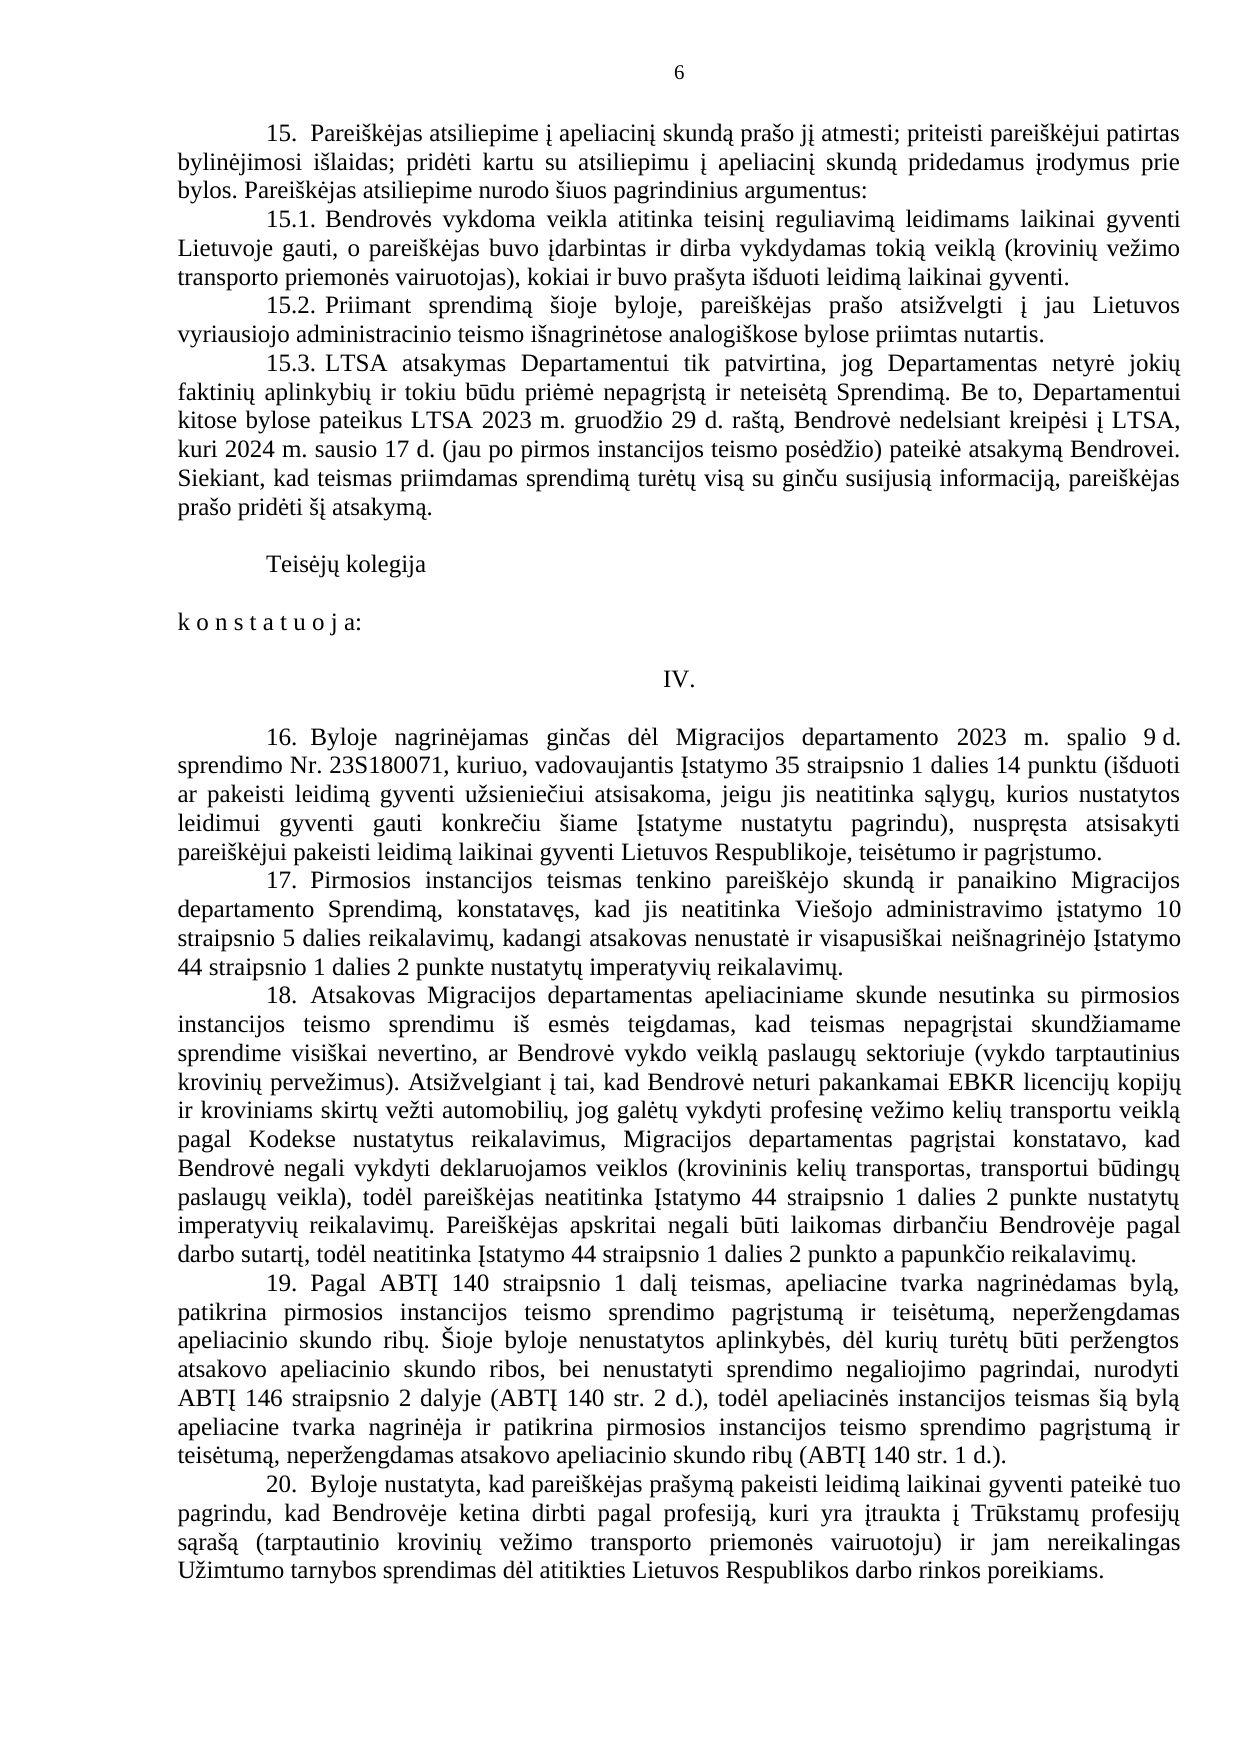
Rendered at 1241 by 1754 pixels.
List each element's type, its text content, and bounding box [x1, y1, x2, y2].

text 19. Pagal ABTĮ 140 straipsnio 1 dalį teismas, apeliacine tvarka nagrinėdamas bylą, patikrina pirmosios instancijos teismo sprendimo pagrįstumą ir teisėtumą, neperžengdamas apeliacinio skundo ribų. Šioje byloje nenustatytos aplinkybės, dėl kurių turėtų būti peržengtos atsakovo apeliacinio skundo ribos, bei nenustatyti sprendimo negaliojimo pagrindai, nurodyti ABTĮ 146 straipsnio 2 dalyje (ABTĮ 140 str. 2 d.), todėl apeliacinės instancijos teismas šią bylą apeliacine tvarka nagrinėja ir patikrina pirmosios instancijos teismo sprendimo pagrįstumą ir teisėtumą, neperžengdamas atsakovo apeliacinio skundo ribų (ABTĮ 140 str. 1 d.). [177, 1268, 1181, 1469]
text 17. Pirmosios instancijos teismas tenkino pareiškėjo skundą ir panaikino Migracijos departamento Sprendimą, konstatavęs, kad jis neatitinka Viešojo administravimo įstatymo 10 straipsnio 5 dalies reikalavimų, kadangi atsakovas nenustatė ir visapusiškai neišnagrinėjo Įstatymo 44 straipsnio 1 dalies 2 punkte nustatytų imperatyvių reikalavimų. [177, 866, 1181, 981]
text k o n s t a t u o j a: [177, 607, 1181, 636]
text 15.2. Priimant sprendimą šioje byloje, pareiškėjas prašo atsižvelgti į jau Lietuvos vyriausiojo administracinio teismo išnagrinėtose analogiškose bylose priimtas nutartis. [177, 291, 1181, 348]
text Teisėjų kolegija [177, 549, 1181, 578]
text 15.1. Bendrovės vykdoma veikla atitinka teisinį reguliavimą leidimams laikinai gyventi Lietuvoje gauti, o pareiškėjas buvo įdarbintas ir dirba vykdydamas tokią veiklą (krovinių vežimo transporto priemonės vairuotojas), kokiai ir buvo prašyta išduoti leidimą laikinai gyventi. [177, 204, 1181, 291]
text 20. Byloje nustatyta, kad pareiškėjas prašymą pakeisti leidimą laikinai gyventi pateikė tuo pagrindu, kad Bendrovėje ketina dirbti pagal profesiją, kuri yra įtraukta į Trūkstamų profesijų sąrašą (tarptautinio krovinių vežimo transporto priemonės vairuotoju) ir jam nereikalingas Užimtumo tarnybos sprendimas dėl atitikties Lietuvos Respublikos darbo rinkos poreikiams. [177, 1469, 1181, 1584]
text 15. Pareiškėjas atsiliepime į apeliacinį skundą prašo jį atmesti; priteisti pareiškėjui patirtas bylinėjimosi išlaidas; pridėti kartu su atsiliepimu į apeliacinį skundą pridedamus įrodymus prie bylos. Pareiškėjas atsiliepime nurodo šiuos pagrindinius argumentus: [177, 118, 1181, 204]
text 18. Atsakovas Migracijos departamentas apeliaciniame skunde nesutinka su pirmosios instancijos teismo sprendimu iš esmės teigdamas, kad teismas nepagrįstai skundžiamame sprendime visiškai nevertino, ar Bendrovė vykdo veiklą paslaugų sektoriuje (vykdo tarptautinius krovinių pervežimus). Atsižvelgiant į tai, kad Bendrovė neturi pakankamai EBKR licencijų kopijų ir kroviniams skirtų vežti automobilių, jog galėtų vykdyti profesinę vežimo kelių transportu veiklą pagal Kodekse nustatytus reikalavimus, Migracijos departamentas pagrįstai konstatavo, kad Bendrovė negali vykdyti deklaruojamos veiklos (krovininis kelių transportas, transportui būdingų paslaugų veikla), todėl pareiškėjas neatitinka Įstatymo 44 straipsnio 1 dalies 2 punkte nustatytų imperatyvių reikalavimų. Pareiškėjas apskritai negali būti laikomas dirbančiu Bendrovėje pagal darbo sutartį, todėl neatitinka Įstatymo 44 straipsnio 1 dalies 2 punkto a papunkčio reikalavimų. [177, 981, 1181, 1268]
text 15.3. LTSA atsakymas Departamentui tik patvirtina, jog Departamentas netyrė jokių faktinių aplinkybių ir tokiu būdu priėmė nepagrįstą ir neteisėtą Sprendimą. Be to, Departamentui kitose bylose pateikus LTSA 2023 m. gruodžio 29 d. raštą, Bendrovė nedelsiant kreipėsi į LTSA, kuri 2024 m. sausio 17 d. (jau po pirmos instancijos teismo posėdžio) pateikė atsakymą Bendrovei. Siekiant, kad teismas priimdamas sprendimą turėtų visą su ginču susijusią informaciją, pareiškėjas prašo pridėti šį atsakymą. [177, 348, 1181, 521]
text IV. [177, 664, 1181, 693]
text 16. Byloje nagrinėjamas ginčas dėl Migracijos departamento 2023 m. spalio 9 d. sprendimo Nr. 23S180071, kuriuo, vadovaujantis Įstatymo 35 straipsnio 1 dalies 14 punktu (išduoti ar pakeisti leidimą gyventi užsieniečiui atsisakoma, jeigu jis neatitinka sąlygų, kurios nustatytos leidimui gyventi gauti konkrečiu šiame Įstatyme nustatytu pagrindu), nuspręsta atsisakyti pareiškėjui pakeisti leidimą laikinai gyventi Lietuvos Respublikoje, teisėtumo ir pagrįstumo. [177, 722, 1181, 866]
